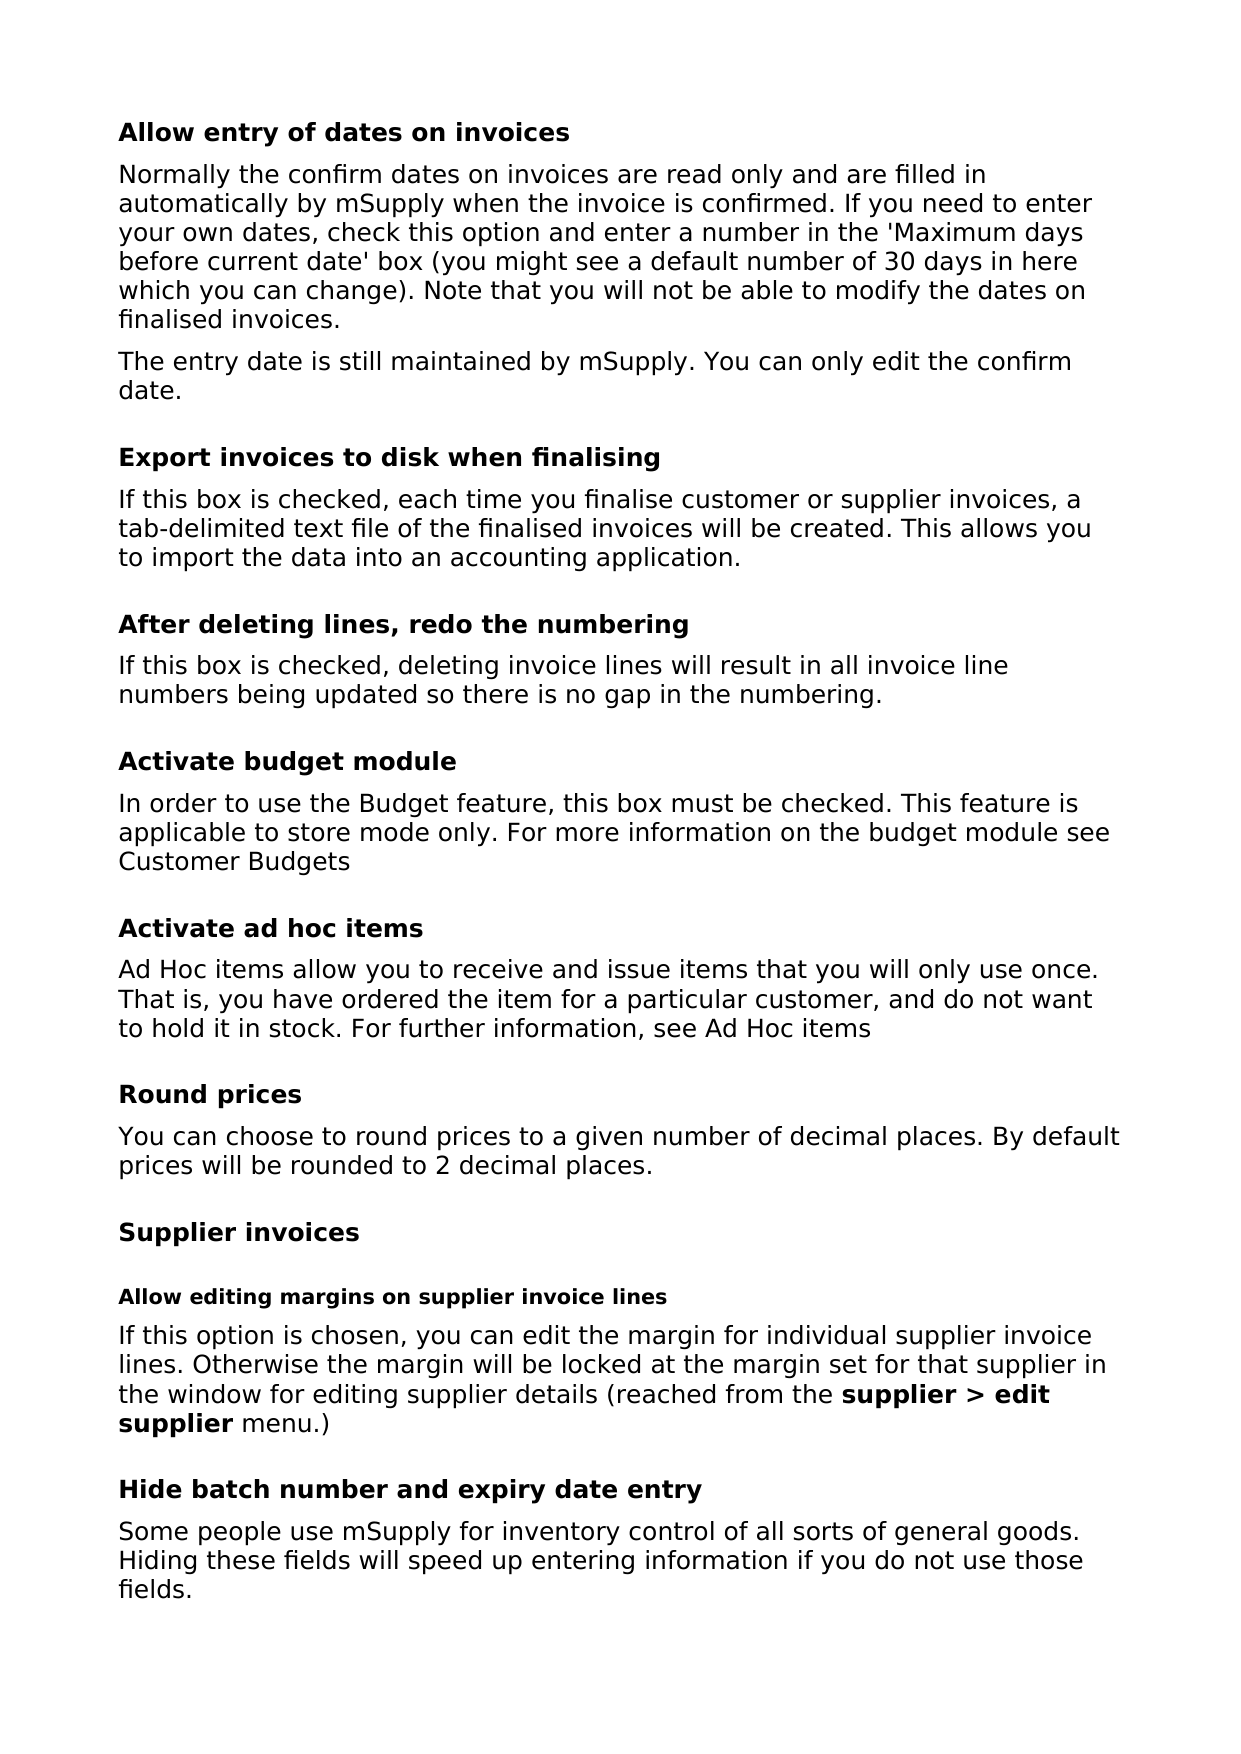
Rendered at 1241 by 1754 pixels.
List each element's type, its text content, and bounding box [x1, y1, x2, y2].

text Ad Hoc items allow you to receive and issue items that you will only use once. That is, you have ordered the item for a particular customer, and do not want to hold it in stock. For further information, see Ad Hoc items [118, 956, 1122, 1043]
text Normally the confirm dates on invoices are read only and are filled in automatically by mSupply when the invoice is confirmed. If you need to enter your own dates, check this option and enter a number in the 'Maximum days before current date' box (you might see a default number of 30 days in here which you can change). Note that you will not be able to modify the dates on finalised invoices. [118, 160, 1122, 335]
subtitle Allow editing margins on supplier invoice lines [118, 1285, 1122, 1309]
subtitle Export invoices to disk when finalising [118, 443, 1122, 472]
subtitle Supplier invoices [118, 1218, 1122, 1247]
text The entry date is still maintained by mSupply. You can only edit the confirm date. [118, 347, 1122, 406]
subtitle Hide batch number and expiry date entry [118, 1476, 1122, 1505]
text If this option is chosen, you can edit the margin for individual supplier invoice lines. Otherwise the margin will be locked at the margin set for that supplier in the window for editing supplier details (reached from the supplier > edit supplier menu.) [118, 1322, 1122, 1438]
subtitle After deleting lines, redo the numbering [118, 610, 1122, 639]
text In order to use the Budget feature, this box must be checked. This feature is applicable to store mode only. For more information on the budget module see Customer Budgets [118, 789, 1122, 876]
text Some people use mSupply for inventory control of all sorts of general goods. Hiding these fields will speed up entering information if you do not use those fields. [118, 1517, 1122, 1605]
subtitle Allow entry of dates on invoices [118, 118, 1122, 147]
text If this box is checked, deleting invoice lines will result in all invoice line numbers being updated so there is no gap in the numbering. [118, 651, 1122, 710]
subtitle Round prices [118, 1081, 1122, 1110]
subtitle Activate ad hoc items [118, 914, 1122, 943]
subtitle Activate budget module [118, 747, 1122, 776]
text You can choose to round prices to a given number of decimal places. By default prices will be rounded to 2 decimal places. [118, 1122, 1122, 1181]
text If this box is checked, each time you finalise customer or supplier invoices, a tab-delimited text file of the finalised invoices will be created. This allows you to import the data into an accounting application. [118, 485, 1122, 572]
